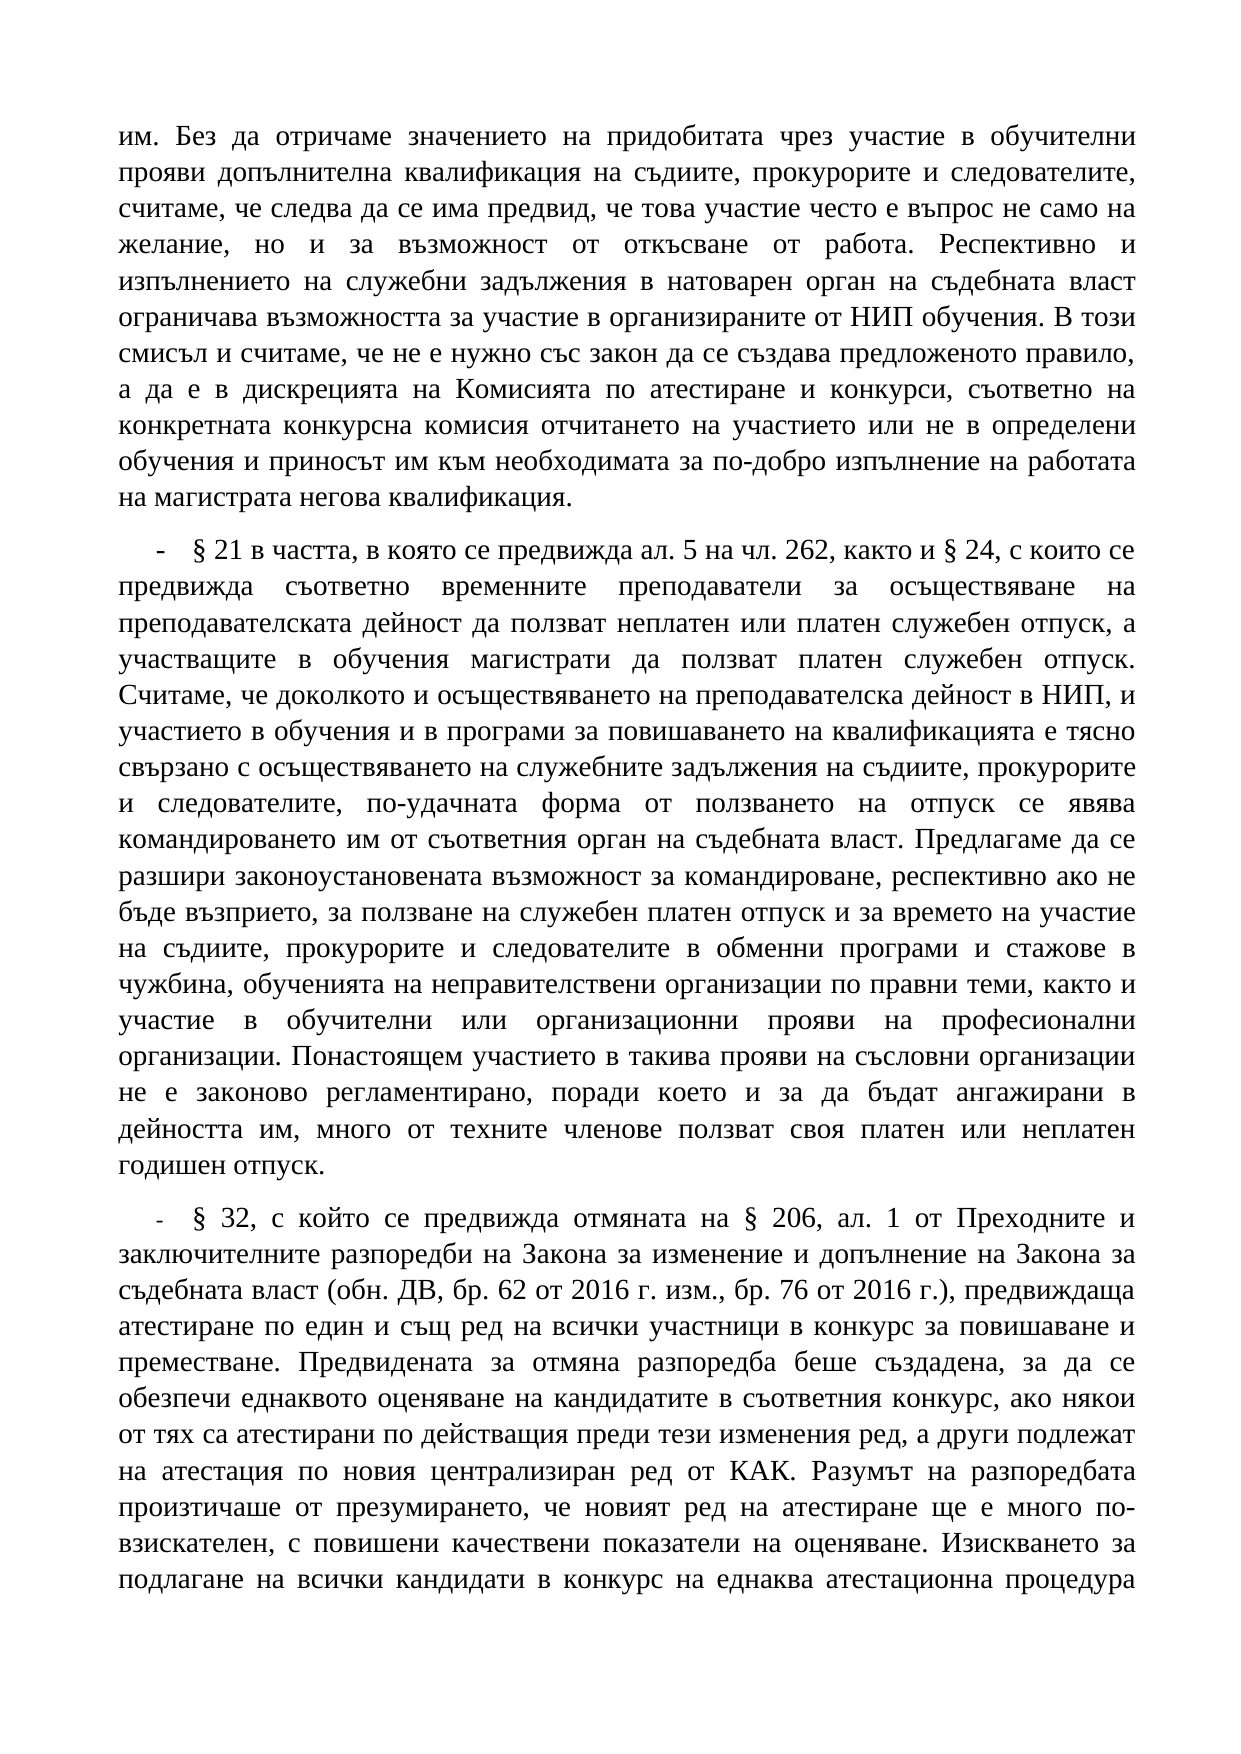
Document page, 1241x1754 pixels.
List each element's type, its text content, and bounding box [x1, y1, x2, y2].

list § 21 в частта, в която се предвижда ал. 5 на чл. 262, както и § 24, с които се предвижда съответно временните преподаватели за осъществяване на преподавателската дейност да ползват неплатен или платен служебен отпуск, а участващите в обучения магистрати да ползват платен служебен отпуск. Считаме, че доколкото и осъществяването на преподавателска дейност в НИП, и участието в обучения и в програми за повишаването на квалификацията е тясно свързано с осъществяването на служебните задължения на съдиите, прокурорите и следователите, по-удачната форма от ползването на отпуск се явява командироването им от съответния орган на съдебната власт. Предлагаме да се разшири законоустановената възможност за командироване, респективно ако не бъде възприето, за ползване на служебен платен отпуск и за времето на участие на съдиите, прокурорите и следователите в обменни програми и стажове в чужбина, обученията на неправителствени организации по правни теми, както и участие в обучителни или организационни прояви на професионални организации. Понастоящем участието в такива прояви на съсловни организации не е законово регламентирано, поради което и за да бъдат ангажирани в дейността им, много от техните членове ползват своя платен или неплатен годишен отпуск. [118, 532, 1137, 1180]
list § 32, с който се предвижда отмяната на § 206, ал. 1 от Преходните и заключителните разпоредби на Закона за изменение и допълнение на Закона за съдебната власт (обн. ДВ, бр. 62 от 2016 г. изм., бр. 76 от 2016 г.), предвиждаща атестиране по един и същ ред на всички участници в конкурс за повишаване и преместване. Предвидената за отмяна разпоредба беше създадена, за да се обезпечи еднаквото оценяване на кандидатите в съответния конкурс, ако някои от тях са атестирани по действащия преди тези изменения ред, а други подлежат на атестация по новия централизиран ред от КАК. Разумът на разпоредбата произтичаше от презумирането, че новият ред на атестиране ще е много по-взискателен, с повишени качествени показатели на оценяване. Изискването за подлагане на всички кандидати в конкурс на еднаква атестационна процедура [118, 1200, 1137, 1595]
list им. Без да отричаме значението на придобитата чрез участие в обучителни прояви допълнителна квалификация на съдиите, прокурорите и следователите, считаме, че следва да се има предвид, че това участие често е въпрос не само на желание, но и за възможност от откъсване от работа. Респективно и изпълнението на служебни задължения в натоварен орган на съдебната власт ограничава възможността за участие в организираните от НИП обучения. В този смисъл и считаме, че не е нужно със закон да се създава предложеното правило, а да е в дискрецията на Комисията по атестиране и конкурси, съответно на конкретната конкурсна комисия отчитането на участието или не в определени обучения и приносът им към необходимата за по-добро изпълнение на работата на магистрата негова квалификация. [118, 118, 1137, 513]
